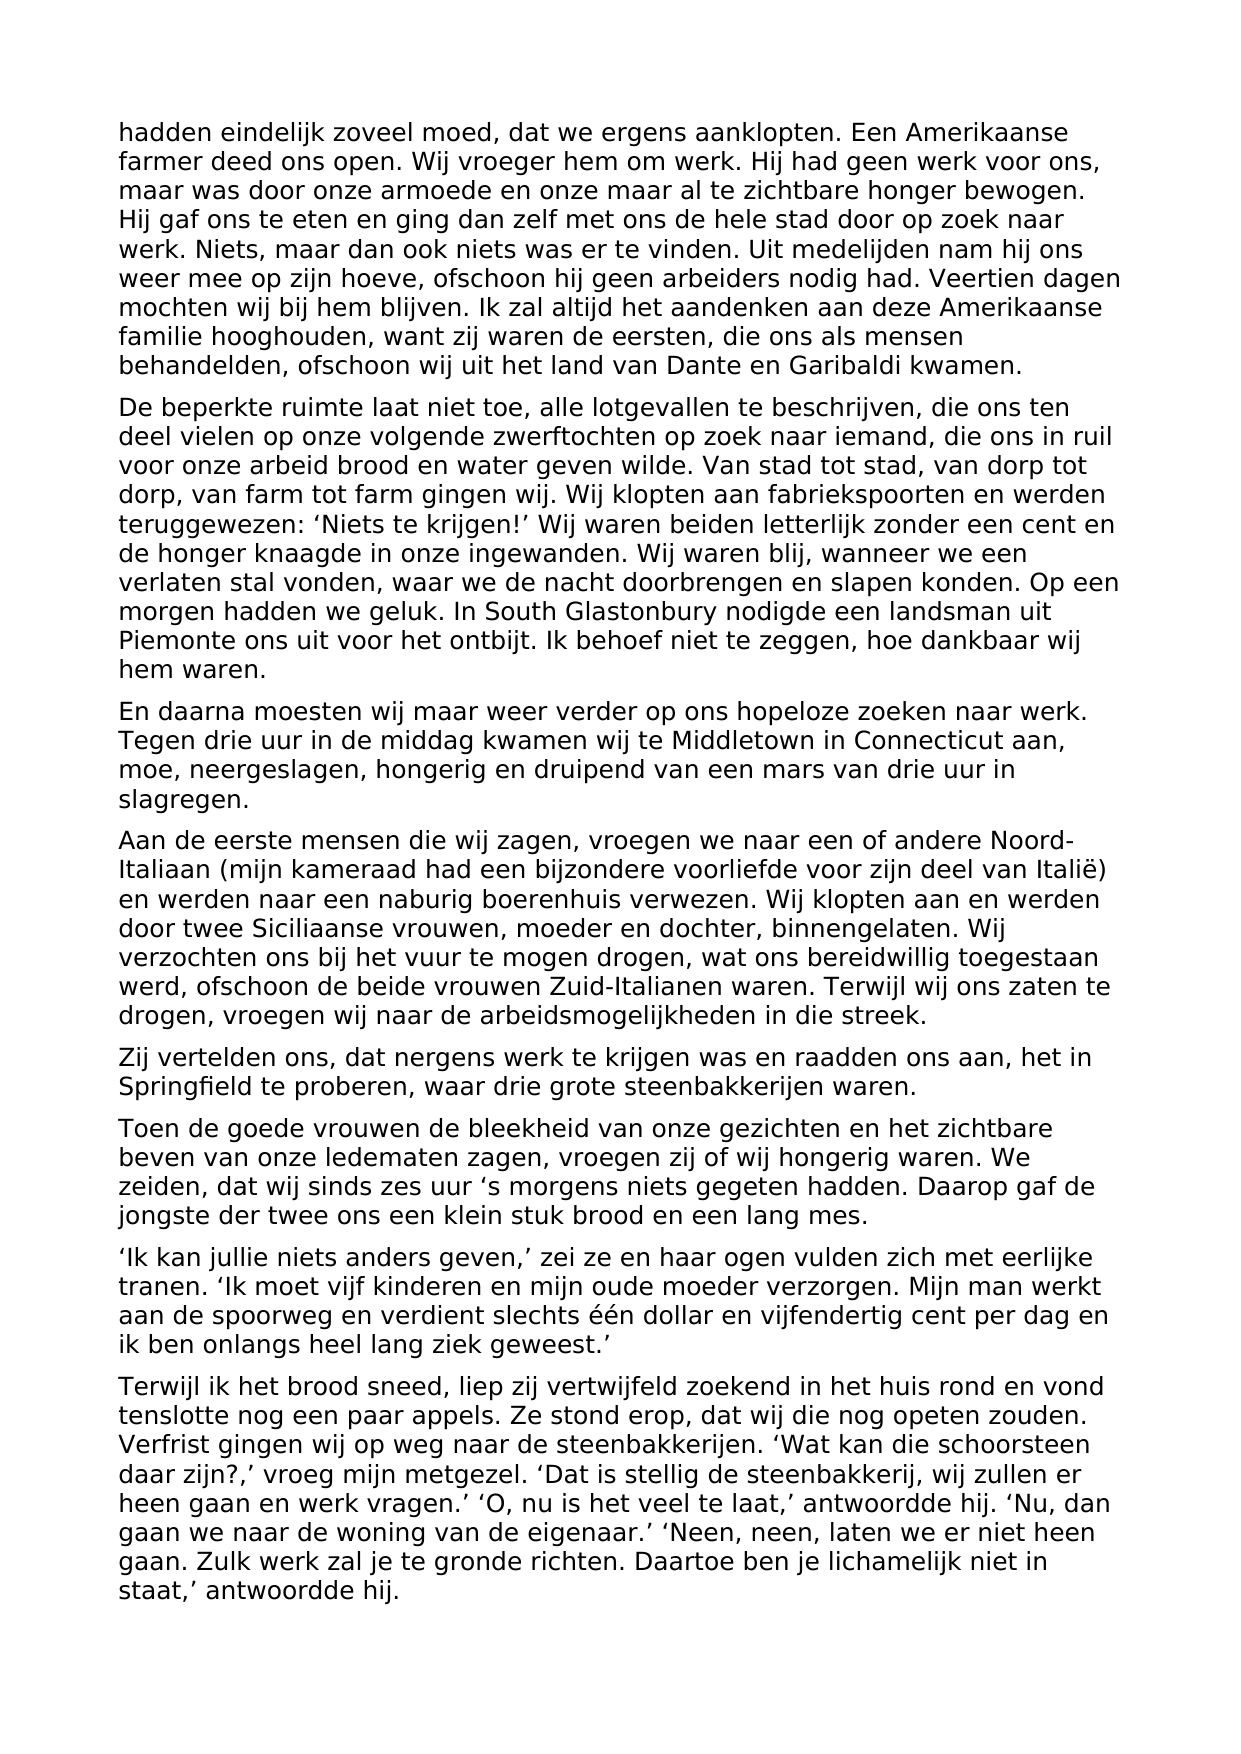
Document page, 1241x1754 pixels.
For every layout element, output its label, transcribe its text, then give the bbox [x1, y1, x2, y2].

text Zij vertelden ons, dat nergens werk te krijgen was en raadden ons aan, het in Springfield te proberen, waar drie grote steenbakkerijen waren. [118, 1043, 1122, 1101]
text hadden eindelijk zoveel moed, dat we ergens aanklopten. Een Amerikaanse farmer deed ons open. Wij vroeger hem om werk. Hij had geen werk voor ons, maar was door onze armoede en onze maar al te zichtbare honger bewogen. Hij gaf ons te eten en ging dan zelf met ons de hele stad door op zoek naar werk. Niets, maar dan ook niets was er te vinden. Uit medelijden nam hij ons weer mee op zijn hoeve, ofschoon hij geen arbeiders nodig had. Veertien dagen mochten wij bij hem blijven. Ik zal altijd het aandenken aan deze Amerikaanse familie hooghouden, want zij waren de eersten, die ons als mensen behandelden, ofschoon wij uit het land van Dante en Garibaldi kwamen. [118, 118, 1122, 381]
text Terwijl ik het brood sneed, liep zij vertwijfeld zoekend in het huis rond en vond tenslotte nog een paar appels. Ze stond erop, dat wij die nog opeten zouden. Verfrist gingen wij op weg naar de steenbakkerijen. ‘Wat kan die schoorsteen daar zijn?,’ vroeg mijn metgezel. ‘Dat is stellig de steenbakkerij, wij zullen er heen gaan en werk vragen.’ ‘O, nu is het veel te laat,’ antwoordde hij. ‘Nu, dan gaan we naar de woning van de eigenaar.’ ‘Neen, neen, laten we er niet heen gaan. Zulk werk zal je te gronde richten. Daartoe ben je lichamelijk niet in staat,’ antwoordde hij. [118, 1372, 1122, 1606]
text En daarna moesten wij maar weer verder op ons hopeloze zoeken naar werk. Tegen drie uur in de middag kwamen wij te Middletown in Connecticut aan, moe, neergeslagen, hongerig en druipend van een mars van drie uur in slagregen. [118, 697, 1122, 814]
text Aan de eerste mensen die wij zagen, vroegen we naar een of andere Noord-Italiaan (mijn kameraad had een bijzondere voorliefde voor zijn deel van Italië) en werden naar een naburig boerenhuis verwezen. Wij klopten aan en werden door twee Siciliaanse vrouwen, moeder en dochter, binnengelaten. Wij verzochten ons bij het vuur te mogen drogen, wat ons bereidwillig toegestaan werd, ofschoon de beide vrouwen Zuid-Italianen waren. Terwijl wij ons zaten te drogen, vroegen wij naar de arbeidsmogelijkheden in die streek. [118, 826, 1122, 1031]
text De beperkte ruimte laat niet toe, alle lotgevallen te beschrijven, die ons ten deel vielen op onze volgende zwerftochten op zoek naar iemand, die ons in ruil voor onze arbeid brood en water geven wilde. Van stad tot stad, van dorp tot dorp, van farm tot farm gingen wij. Wij klopten aan fabriekspoorten en werden teruggewezen: ‘Niets te krijgen!’ Wij waren beiden letterlijk zonder een cent en de honger knaagde in onze ingewanden. Wij waren blij, wanneer we een verlaten stal vonden, waar we de nacht doorbrengen en slapen konden. Op een morgen hadden we geluk. In South Glastonbury nodigde een landsman uit Piemonte ons uit voor het ontbijt. Ik behoef niet te zeggen, hoe dankbaar wij hem waren. [118, 393, 1122, 685]
text ‘Ik kan jullie niets anders geven,’ zei ze en haar ogen vulden zich met eerlijke tranen. ‘Ik moet vijf kinderen en mijn oude moeder verzorgen. Mijn man werkt aan de spoorweg en verdient slechts één dollar en vijfendertig cent per dag en ik ben onlangs heel lang ziek geweest.’ [118, 1243, 1122, 1360]
text Toen de goede vrouwen de bleekheid van onze gezichten en het zichtbare beven van onze ledematen zagen, vroegen zij of wij hongerig waren. We zeiden, dat wij sinds zes uur ‘s morgens niets gegeten hadden. Daarop gaf de jongste der twee ons een klein stuk brood en een lang mes. [118, 1114, 1122, 1231]
